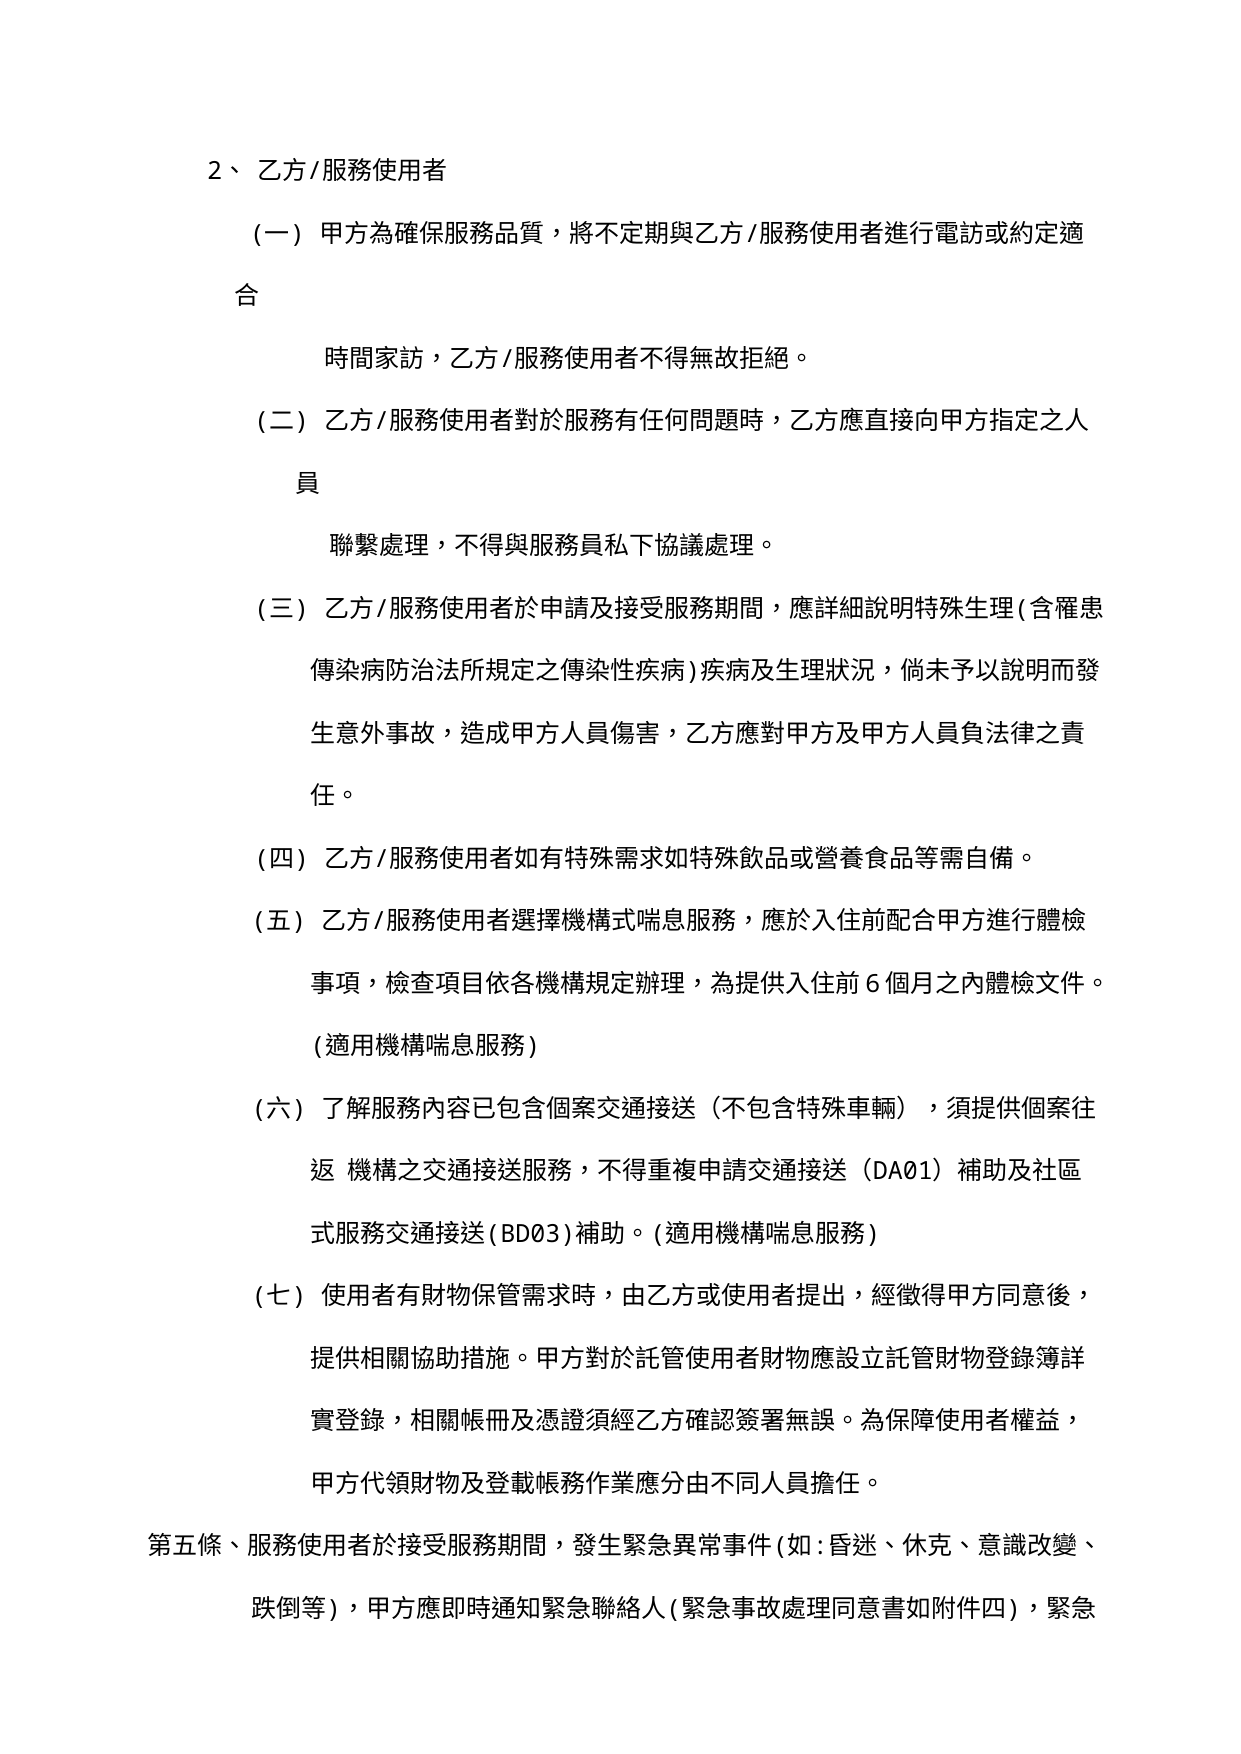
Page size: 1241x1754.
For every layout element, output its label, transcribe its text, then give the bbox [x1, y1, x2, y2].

text (三) 乙方/服務使用者於申請及接受服務期間，應詳細說明特殊生理(含罹患傳染病防治法所規定之傳染性疾病)疾病及生理狀況，倘未予以說明而發生意外事故，造成甲方人員傷害，乙方應對甲方及甲方人員負法律之責任。 [254, 564, 1107, 814]
text 聯繫處理，不得與服務員私下協議處理。 [239, 502, 1107, 564]
list 乙方/服務使用者 [207, 127, 1107, 189]
text 第五條、服務使用者於接受服務期間，發生緊急異常事件(如:昏迷、休克、意識改變、 跌倒等)，甲方應即時通知緊急聯絡人(緊急事故處理同意書如附件四)，緊急 [148, 1502, 1107, 1627]
text (一) 甲方為確保服務品質，將不定期與乙方/服務使用者進行電訪或約定適合 [234, 189, 1107, 314]
text (五) 乙方/服務使用者選擇機構式喘息服務，應於入住前配合甲方進行體檢事項，檢查項目依各機構規定辦理，為提供入住前6個月之內體檢文件。(適用機構喘息服務) [251, 877, 1107, 1064]
text (四) 乙方/服務使用者如有特殊需求如特殊飲品或營養食品等需自備。 [239, 814, 1107, 877]
text 時間家訪，乙方/服務使用者不得無故拒絕。 [234, 314, 1107, 377]
text (二) 乙方/服務使用者對於服務有任何問題時，乙方應直接向甲方指定之人員 [239, 377, 1107, 502]
text (七) 使用者有財物保管需求時，由乙方或使用者提出，經徵得甲方同意後，提供相關協助措施。甲方對於託管使用者財物應設立託管財物登錄簿詳實登錄，相關帳冊及憑證須經乙方確認簽署無誤。為保障使用者權益，甲方代領財物及登載帳務作業應分由不同人員擔任。 [251, 1252, 1107, 1502]
text (六) 了解服務內容已包含個案交通接送（不包含特殊車輛），須提供個案往返 機構之交通接送服務，不得重複申請交通接送（DA01）補助及社區式服務交通接送(BD03)補助。(適用機構喘息服務) [251, 1064, 1107, 1252]
